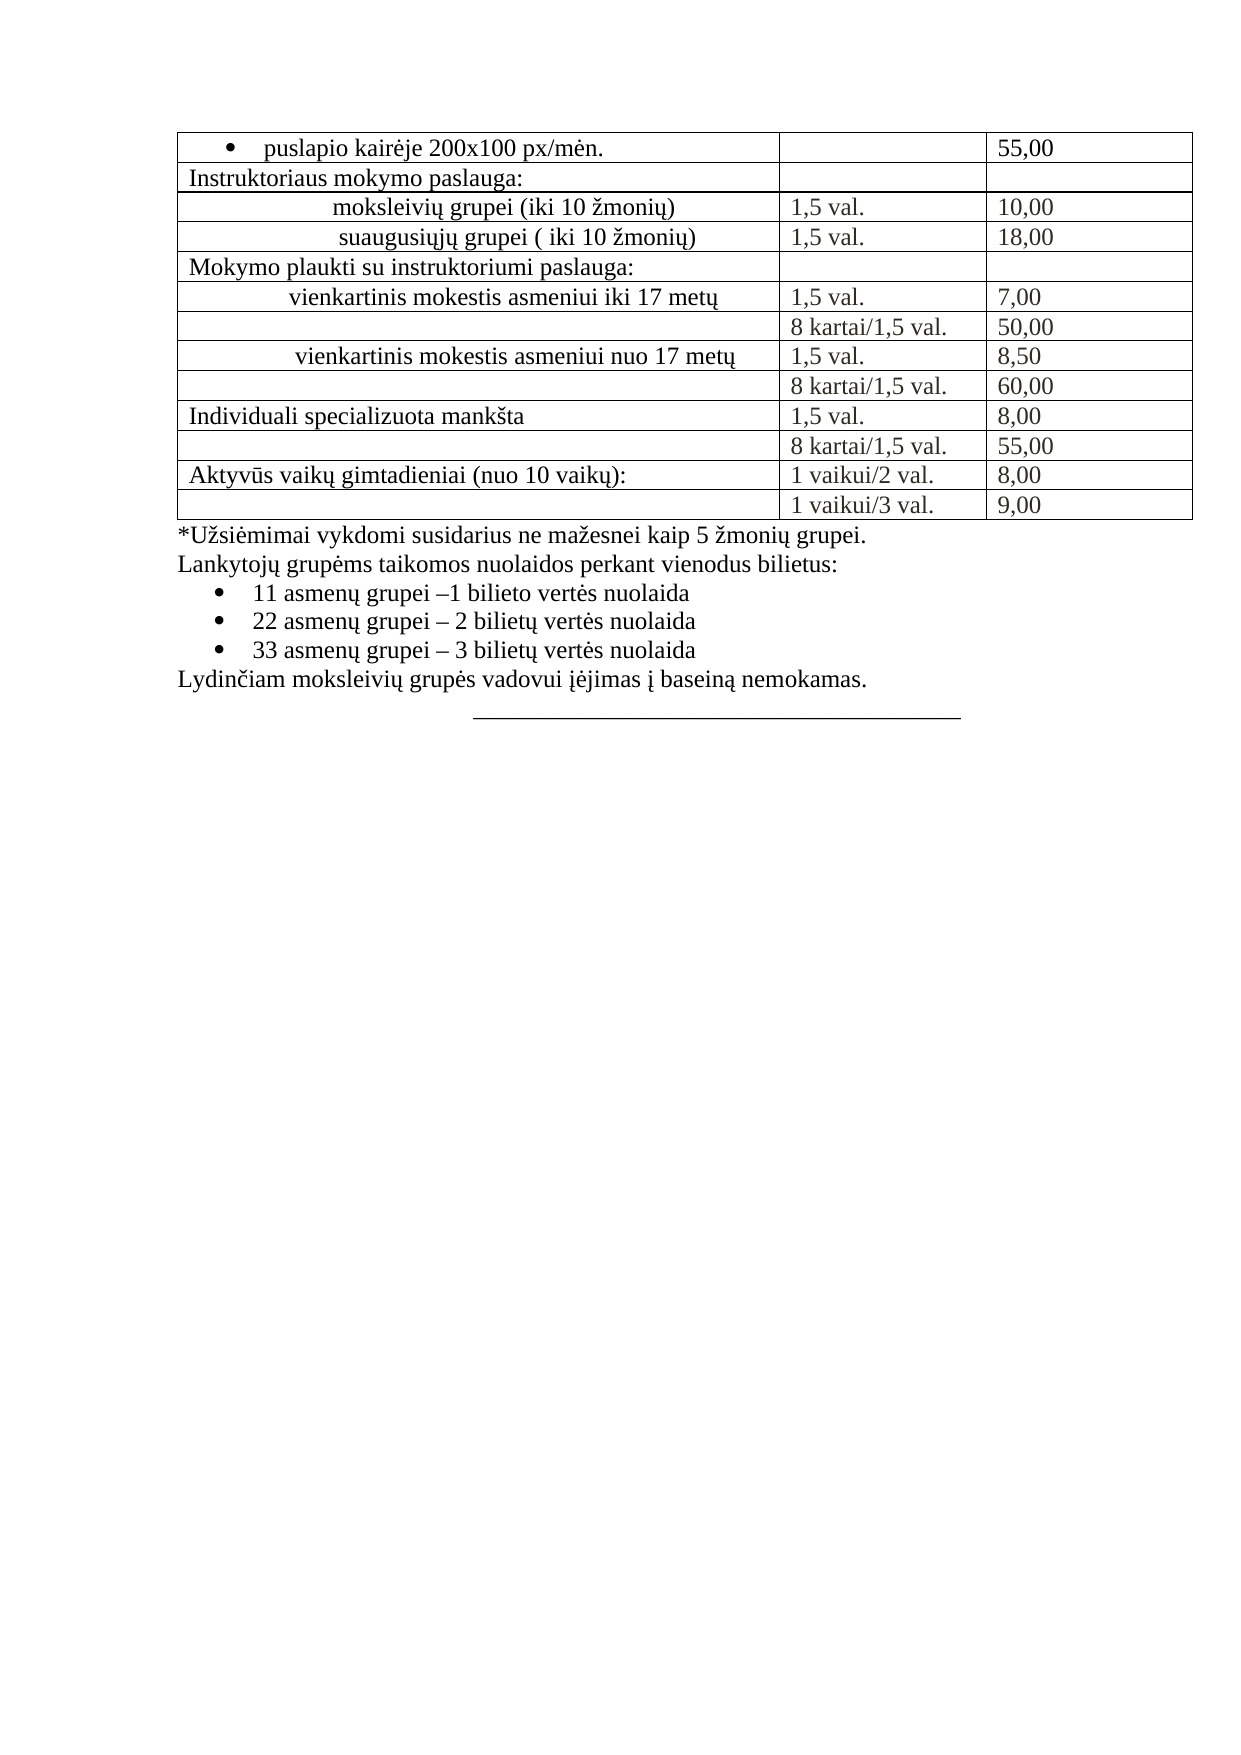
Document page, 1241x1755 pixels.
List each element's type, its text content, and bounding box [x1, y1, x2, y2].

table_cell vienkartinis mokestis asmeniui nuo 17 metų [178, 341, 779, 370]
table_cell 55,00 [987, 431, 1192, 459]
table_cell moksleivių grupei (iki 10 žmonių) [178, 193, 779, 221]
text Lydinčiam moksleivių grupės vadovui įėjimas į baseiną nemokamas. [177, 664, 1181, 693]
text  33 asmenų grupei – 3 bilietų vertės nuolaida [215, 635, 1181, 664]
table_cell [178, 431, 779, 459]
table_cell 1 vaikui/2 val. [780, 461, 986, 489]
text Lankytojų grupėms taikomos nuolaidos perkant vienodus bilietus: [177, 549, 1181, 578]
table_cell 10,00 [987, 193, 1192, 221]
table_cell [780, 163, 986, 191]
table_cell [987, 163, 1192, 191]
table_cell suaugusiųjų grupei ( iki 10 žmonių) [178, 222, 779, 251]
table_cell Aktyvūs vaikų gimtadieniai (nuo 10 vaikų): [178, 461, 779, 489]
table_cell 8 kartai/1,5 val. [780, 431, 986, 459]
table_cell 18,00 [987, 222, 1192, 251]
table_cell 9,00 [987, 490, 1192, 519]
table_cell [780, 133, 986, 162]
table_cell Instruktoriaus mokymo paslauga: [178, 163, 779, 191]
table_cell [178, 490, 779, 519]
table_cell Mokymo plaukti su instruktoriumi paslauga: [178, 252, 779, 281]
table_cell 8,00 [987, 401, 1192, 430]
table_cell 1 vaikui/3 val. [780, 490, 986, 519]
table_cell 55,00 [987, 133, 1192, 162]
table_cell Individuali specializuota mankšta [178, 401, 779, 430]
table_cell 1,5 val. [780, 401, 986, 430]
text  11 asmenų grupei –1 bilieto vertės nuolaida [215, 578, 1181, 606]
table_cell [178, 312, 779, 340]
table_cell 8,50 [987, 341, 1192, 370]
table_cell 1,5 val. [780, 341, 986, 370]
text  22 asmenų grupei – 2 bilietų vertės nuolaida [215, 606, 1181, 635]
table_cell vienkartinis mokestis asmeniui iki 17 metų [178, 282, 779, 311]
table_cell 50,00 [987, 312, 1192, 340]
table_cell 60,00 [987, 371, 1192, 400]
text _______________________________________ [252, 693, 1181, 721]
table_cell  puslapio kairėje 200x100 px/mėn. [178, 133, 779, 162]
table_cell 1,5 val. [780, 282, 986, 311]
table_cell 1,5 val. [780, 193, 986, 221]
table_cell 7,00 [987, 282, 1192, 311]
table_cell 8 kartai/1,5 val. [780, 371, 986, 400]
table_cell 8,00 [987, 461, 1192, 489]
table_cell [987, 252, 1192, 281]
table_cell 1,5 val. [780, 222, 986, 251]
table_cell [780, 252, 986, 281]
table_cell [178, 371, 779, 400]
table_cell 8 kartai/1,5 val. [780, 312, 986, 340]
text *Užsiėmimai vykdomi susidarius ne mažesnei kaip 5 žmonių grupei. [177, 520, 1181, 549]
